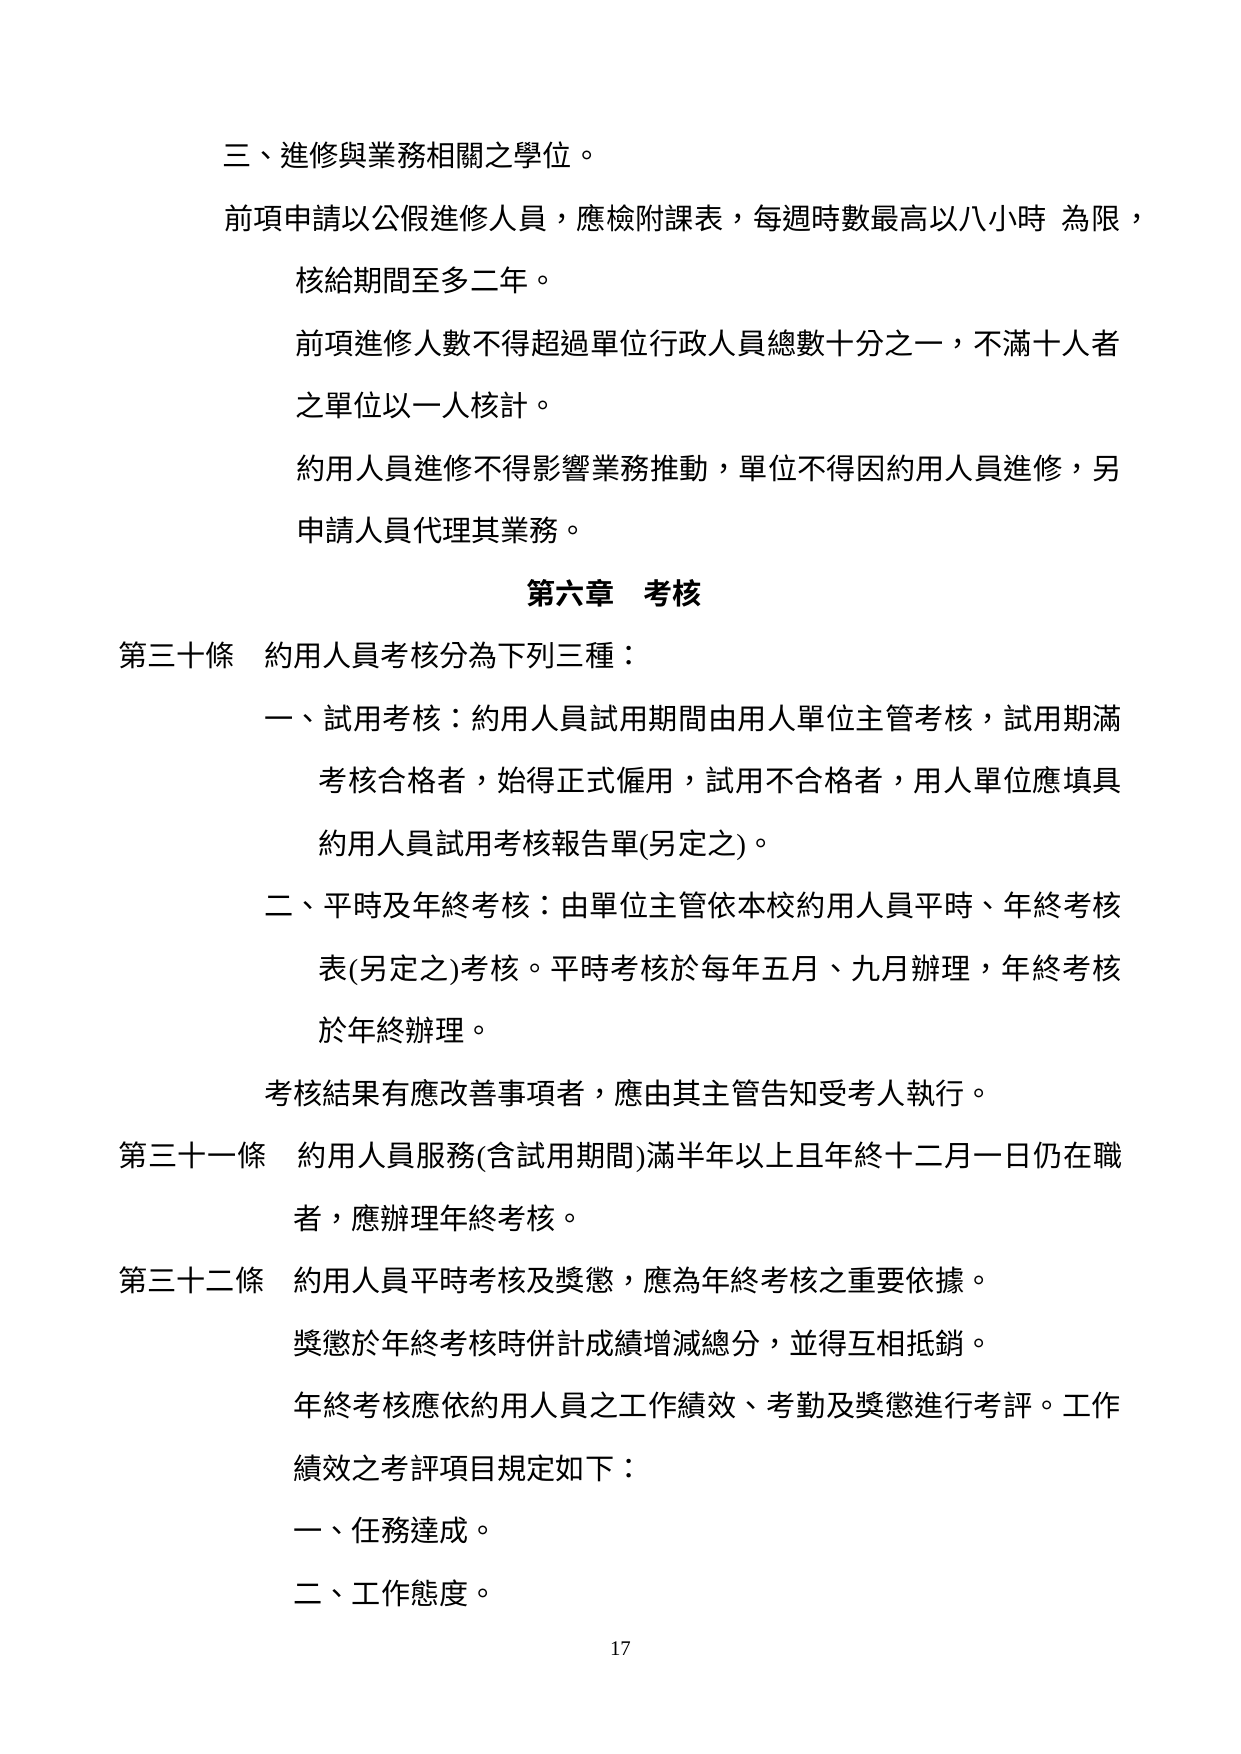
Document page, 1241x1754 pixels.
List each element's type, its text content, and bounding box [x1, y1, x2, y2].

text 年終考核應依約用人員之工作績效、考勤及獎懲進行考評。工作績效之考評項目規定如下： [293, 1362, 1122, 1487]
text 三、進修與業務相關之學位。 [149, 112, 1122, 175]
text 第三十一條 約用人員服務(含試用期間)滿半年以上且年終十二月一日仍在職者，應辦理年終考核。 [118, 1112, 1122, 1237]
text 約用人員進修不得影響業務推動，單位不得因約用人員進修，另申請人員代理其業務。 [296, 425, 1122, 550]
text 考核結果有應改善事項者，應由其主管告知受考人執行。 [264, 1050, 1122, 1112]
text 第三十二條 約用人員平時考核及獎懲，應為年終考核之重要依據。 [118, 1237, 1122, 1300]
text 第三十條 約用人員考核分為下列三種： [118, 612, 1122, 675]
text 前項申請以公假進修人員，應檢附課表，每週時數最高以八小時 為限，核給期間至多二年。 [148, 175, 1122, 300]
text 二、平時及年終考核：由單位主管依本校約用人員平時、年終考核表(另定之)考核。平時考核於每年五月、九月辦理，年終考核於年終辦理。 [264, 862, 1122, 1050]
text 獎懲於年終考核時併計成績增減總分，並得互相抵銷。 [293, 1300, 1122, 1362]
text 一、任務達成。 [293, 1487, 1122, 1550]
text 前項進修人數不得超過單位行政人員總數十分之一，不滿十人者之單位以一人核計。 [295, 300, 1122, 425]
text 第六章 考核 [106, 550, 1122, 612]
text 一、試用考核：約用人員試用期間由用人單位主管考核，試用期滿考核合格者，始得正式僱用，試用不合格者，用人單位應填具約用人員試用考核報告單(另定之)。 [264, 675, 1122, 862]
text 二、工作態度。 [293, 1550, 1122, 1612]
